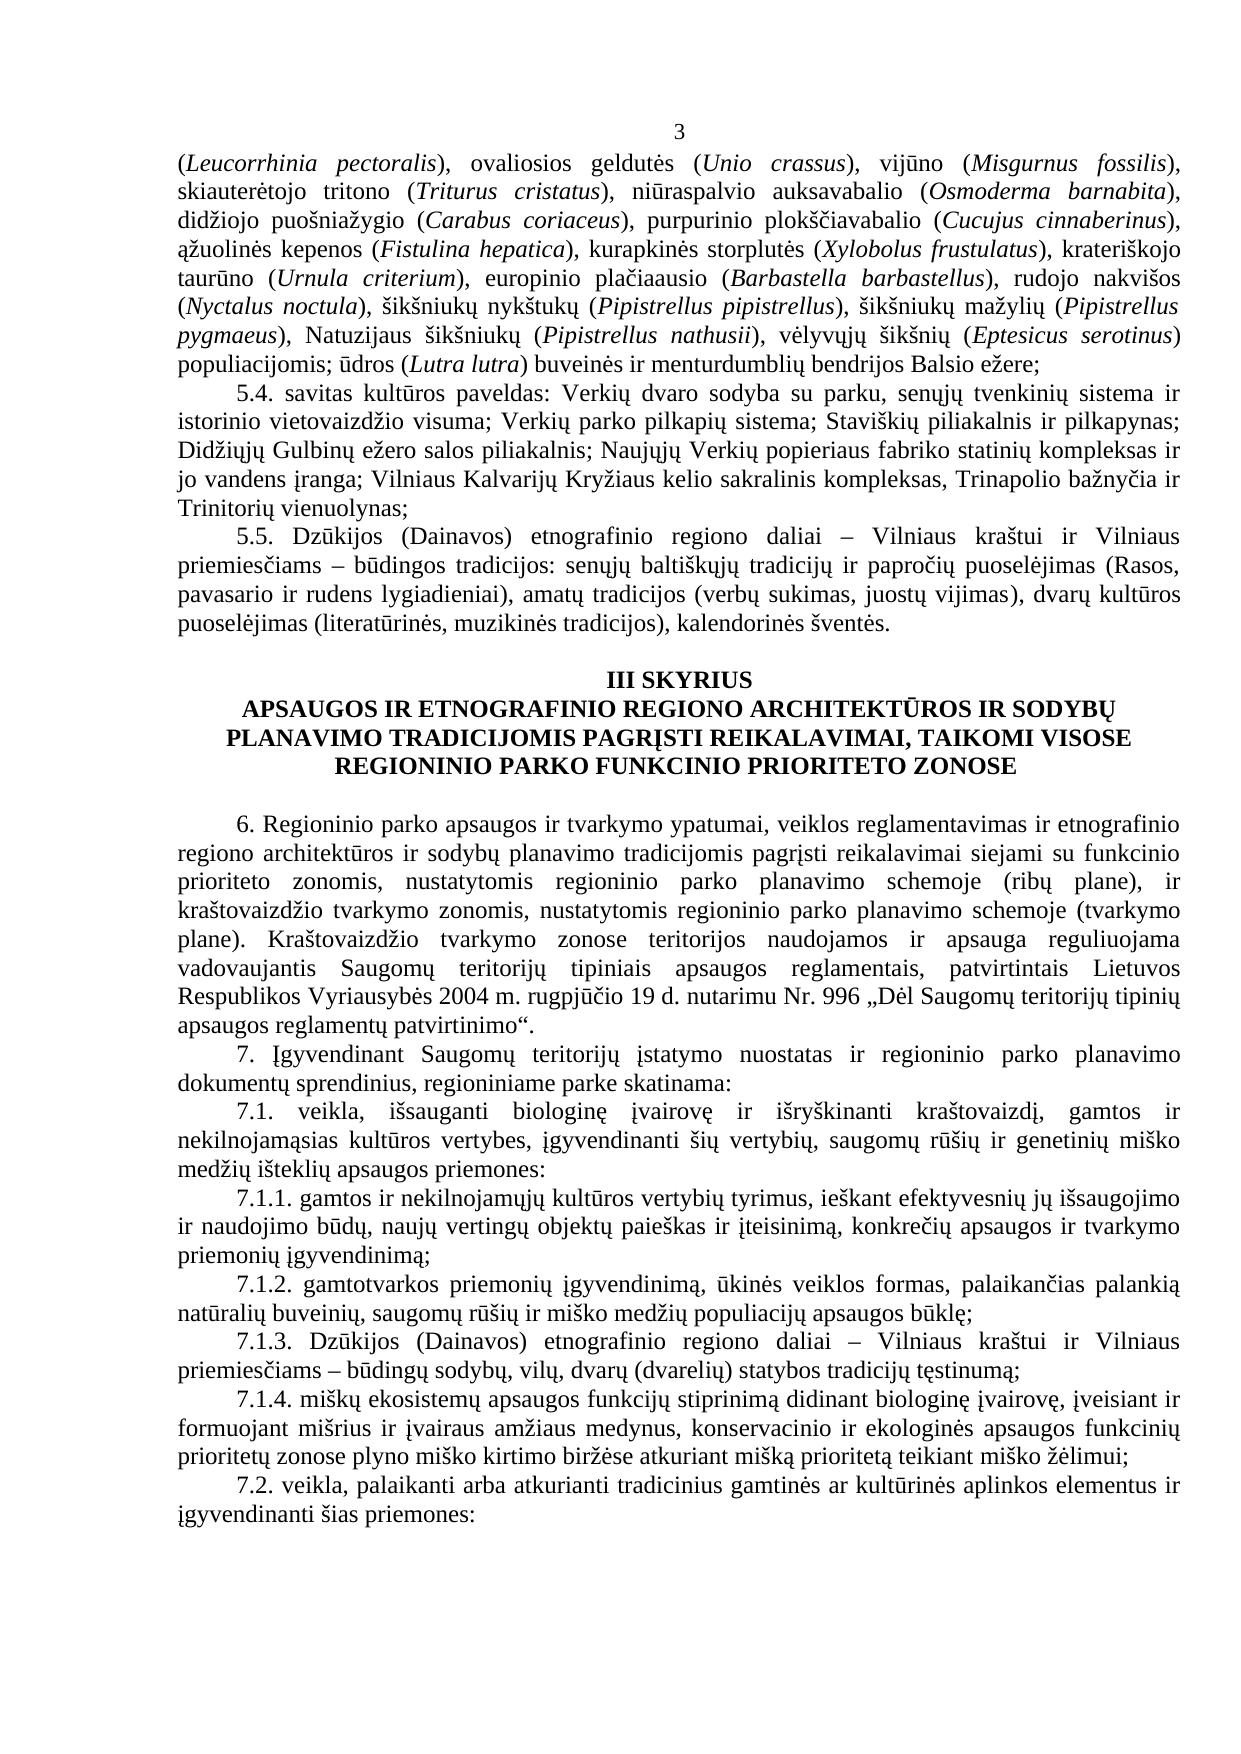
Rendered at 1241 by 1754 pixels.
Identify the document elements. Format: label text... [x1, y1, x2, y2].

text APSAUGOS IR ETNOGRAFINIO REGIONO ARCHITEKTŪROS IR SODYBŲ PLANAVIMO TRADICIJOMIS PAGRĮSTI REIKALAVIMAI, TAIKOMI VISOSE REGIONINIO PARKO FUNKCINIO PRIORITETO ZONOSE [177, 694, 1181, 780]
text 7.1.4. miškų ekosistemų apsaugos funkcijų stiprinimą didinant biologinę įvairovę, įveisiant ir formuojant mišrius ir įvairaus amžiaus medynus, konservacinio ir ekologinės apsaugos funkcinių prioritetų zonose plyno miško kirtimo biržėse atkuriant mišką prioritetą teikiant miško žėlimui; [177, 1384, 1181, 1470]
text 7.1. veikla, išsauganti biologinę įvairovę ir išryškinanti kraštovaizdį, gamtos ir nekilnojamąsias kultūros vertybes, įgyvendinanti šių vertybių, saugomų rūšių ir genetinių miško medžių išteklių apsaugos priemones: [177, 1096, 1181, 1183]
text 7.1.2. gamtotvarkos priemonių įgyvendinimą, ūkinės veiklos formas, palaikančias palankią natūralių buveinių, saugomų rūšių ir miško medžių populiacijų apsaugos būklę; [177, 1269, 1181, 1326]
text (Leucorrhinia pectoralis), ovaliosios geldutės (Unio crassus), vijūno (Misgurnus fossilis), skiauterėtojo tritono (Triturus cristatus), niūraspalvio auksavabalio (Osmoderma barnabita), didžiojo puošniažygio (Carabus coriaceus), purpurinio plokščiavabalio (Cucujus cinnaberinus), ąžuolinės kepenos (Fistulina hepatica), kurapkinės storplutės (Xylobolus frustulatus), krateriškojo taurūno (Urnula criterium), europinio plačiaausio (Barbastella barbastellus), rudojo nakvišos (Nyctalus noctula), šikšniukų nykštukų (Pipistrellus pipistrellus), šikšniukų mažylių (Pipistrellus pygmaeus), Natuzijaus šikšniukų (Pipistrellus nathusii), vėlyvųjų šikšnių (Eptesicus serotinus) populiacijomis; ūdros (Lutra lutra) buveinės ir menturdumblių bendrijos Balsio ežere; [177, 148, 1181, 378]
text 5.5. Dzūkijos (Dainavos) etnografinio regiono daliai – Vilniaus kraštui ir Vilniaus priemiesčiams – būdingos tradicijos: senųjų baltiškųjų tradicijų ir papročių puoselėjimas (Rasos, pavasario ir rudens lygiadieniai), amatų tradicijos (verbų sukimas, juostų vijimas), dvarų kultūros puoselėjimas (literatūrinės, muzikinės tradicijos), kalendorinės šventės. [177, 521, 1181, 636]
text 5.4. savitas kultūros paveldas: Verkių dvaro sodyba su parku, senųjų tvenkinių sistema ir istorinio vietovaizdžio visuma; Verkių parko pilkapių sistema; Staviškių piliakalnis ir pilkapynas; Didžiųjų Gulbinų ežero salos piliakalnis; Naujųjų Verkių popieriaus fabriko statinių kompleksas ir jo vandens įranga; Vilniaus Kalvarijų Kryžiaus kelio sakralinis kompleksas, Trinapolio bažnyčia ir Trinitorių vienuolynas; [177, 378, 1181, 521]
text III SKYRIUS [177, 665, 1181, 694]
text 7.1.3. Dzūkijos (Dainavos) etnografinio regiono daliai – Vilniaus kraštui ir Vilniaus priemiesčiams – būdingų sodybų, vilų, dvarų (dvarelių) statybos tradicijų tęstinumą; [177, 1326, 1181, 1384]
text 6. Regioninio parko apsaugos ir tvarkymo ypatumai, veiklos reglamentavimas ir etnografinio regiono architektūros ir sodybų planavimo tradicijomis pagrįsti reikalavimai siejami su funkcinio prioriteto zonomis, nustatytomis regioninio parko planavimo schemoje (ribų plane), ir kraštovaizdžio tvarkymo zonomis, nustatytomis regioninio parko planavimo schemoje (tvarkymo plane). Kraštovaizdžio tvarkymo zonose teritorijos naudojamos ir apsauga reguliuojama vadovaujantis Saugomų teritorijų tipiniais apsaugos reglamentais, patvirtintais Lietuvos Respublikos Vyriausybės 2004 m. rugpjūčio 19 d. nutarimu Nr. 996 „Dėl Saugomų teritorijų tipinių apsaugos reglamentų patvirtinimo“. [177, 809, 1181, 1039]
text 7.1.1. gamtos ir nekilnojamųjų kultūros vertybių tyrimus, ieškant efektyvesnių jų išsaugojimo ir naudojimo būdų, naujų vertingų objektų paieškas ir įteisinimą, konkrečių apsaugos ir tvarkymo priemonių įgyvendinimą; [177, 1183, 1181, 1269]
text 7. Įgyvendinant Saugomų teritorijų įstatymo nuostatas ir regioninio parko planavimo dokumentų sprendinius, regioniniame parke skatinama: [177, 1039, 1181, 1096]
text 7.2. veikla, palaikanti arba atkurianti tradicinius gamtinės ar kultūrinės aplinkos elementus ir įgyvendinanti šias priemones: [177, 1470, 1181, 1528]
